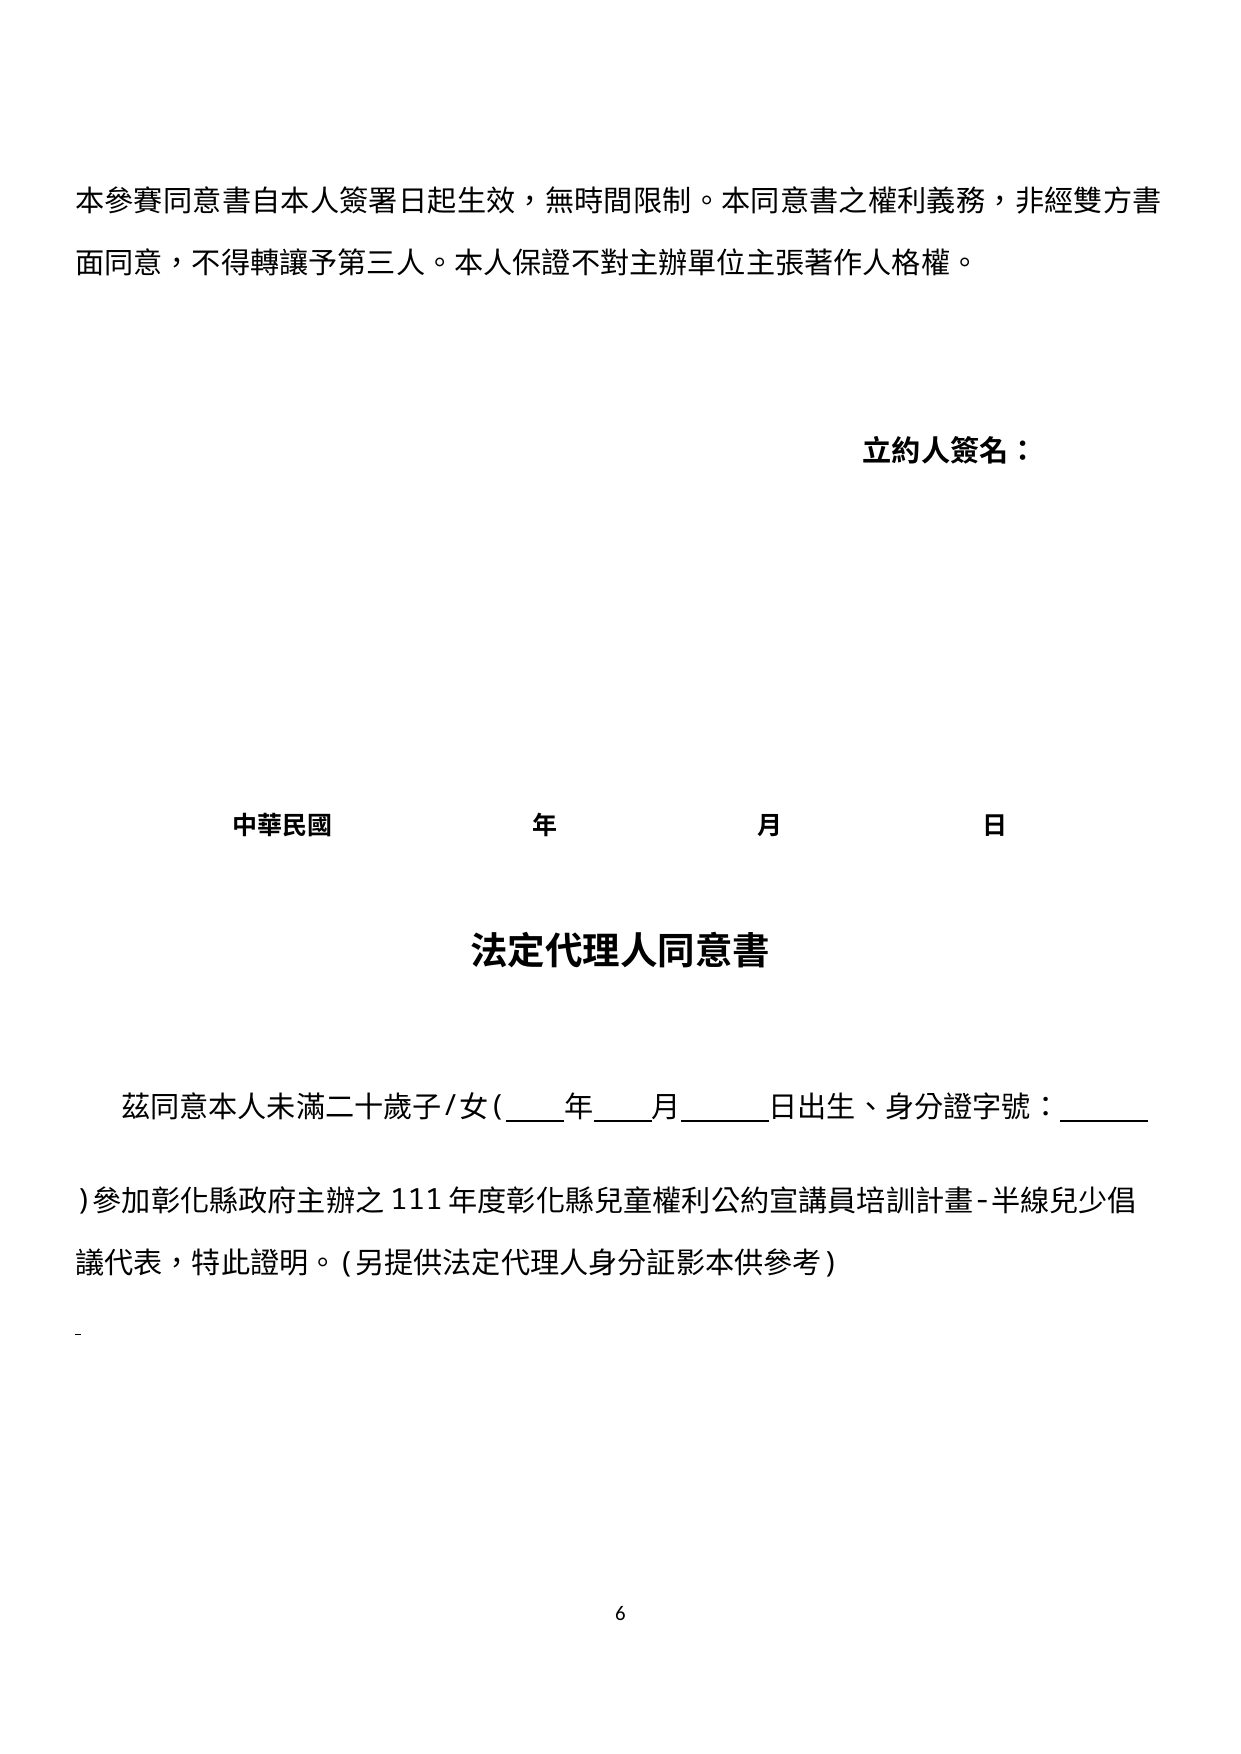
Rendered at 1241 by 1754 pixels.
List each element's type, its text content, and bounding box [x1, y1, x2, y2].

text 立約人簽名： [75, 407, 1165, 469]
text 中華民國 年 月 日 [75, 782, 1165, 844]
text 法定代理人同意書 [75, 907, 1165, 969]
text 本參賽同意書自本人簽署日起生效，無時間限制。本同意書之權利義務，非經雙方書面同意，不得轉讓予第三人。本人保證不對主辦單位主張著作人格權。 [75, 157, 1165, 282]
text 茲同意本人未滿二十歲子/女( 年 月 日出生、身分證字號： )參加彰化縣政府主辦之111年度彰化縣兒童權利公約宣講員培訓計畫-半線兒少倡議代表，特此證明。(另提供法定代理人身分証影本供參考) [75, 1032, 1165, 1282]
